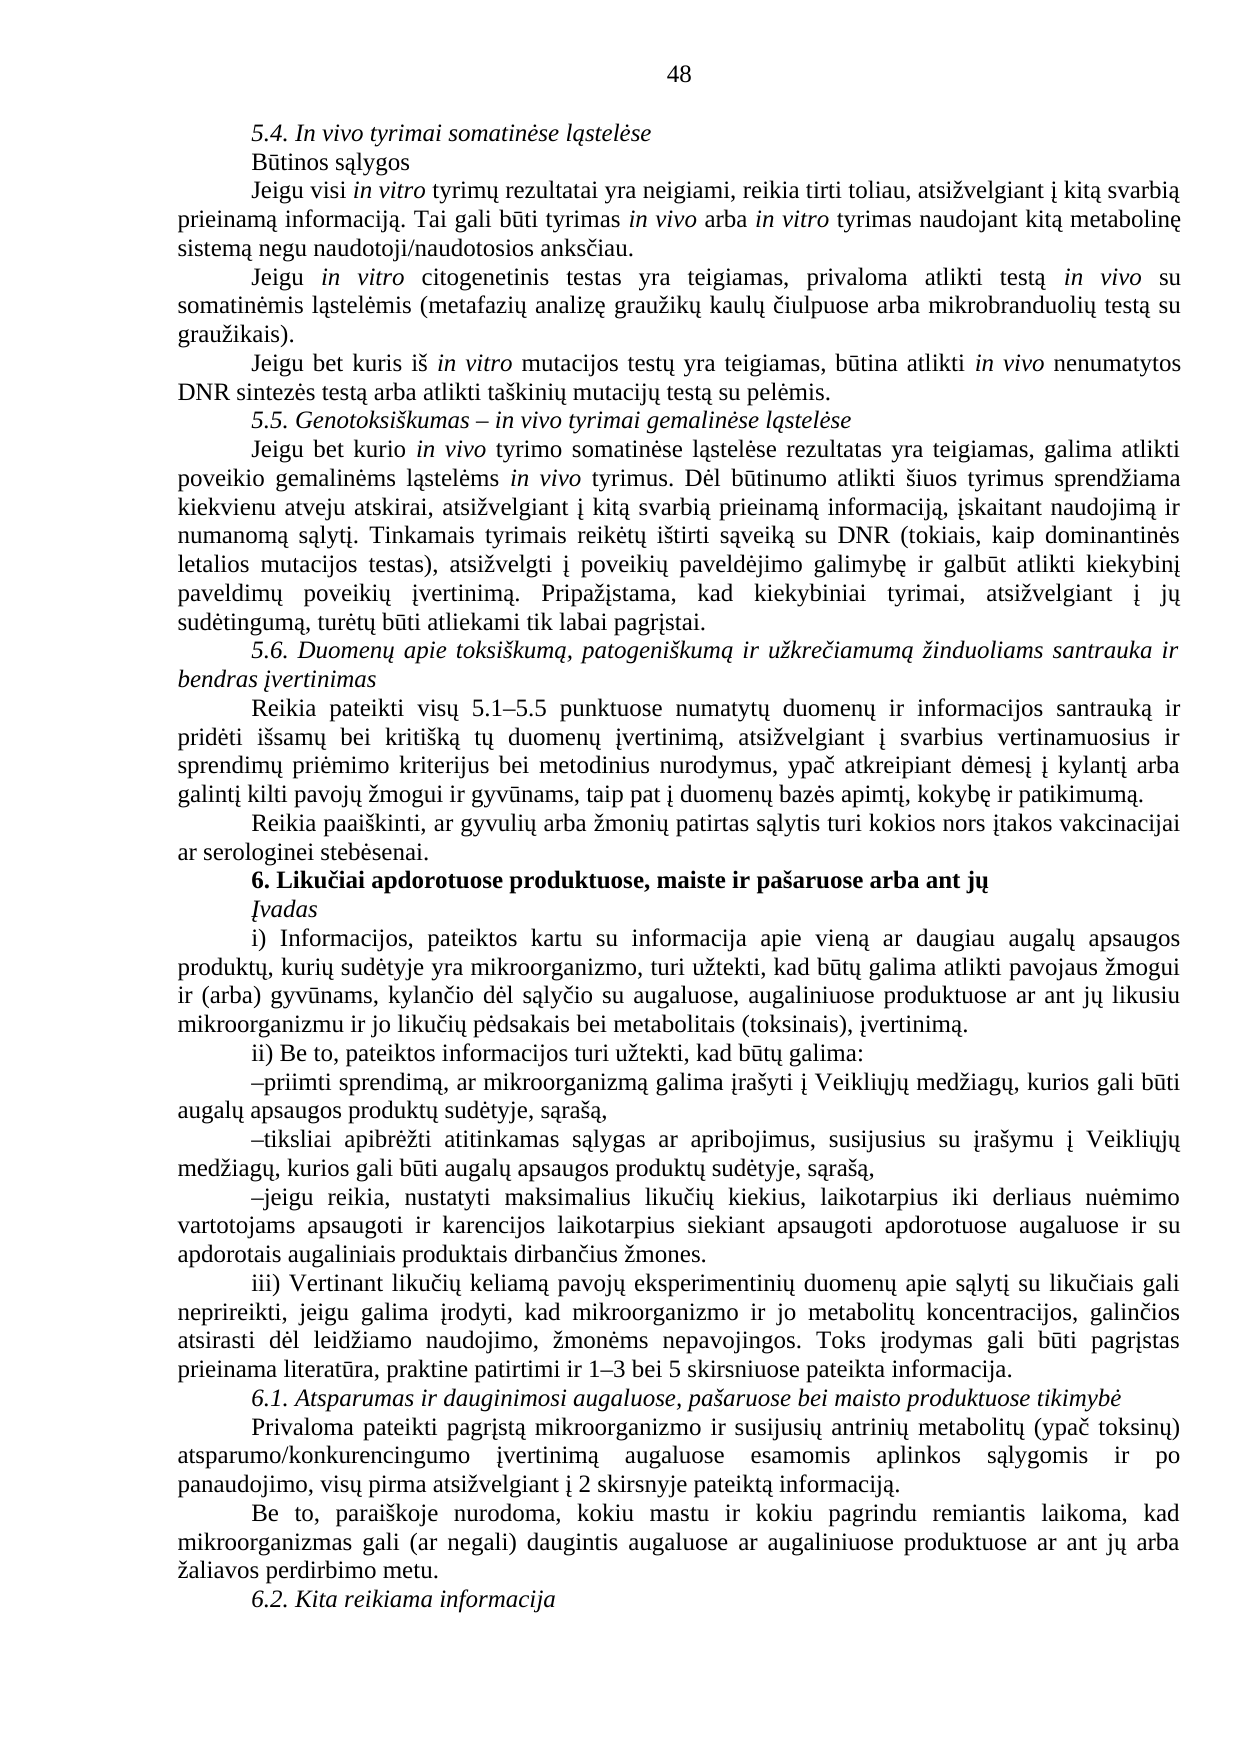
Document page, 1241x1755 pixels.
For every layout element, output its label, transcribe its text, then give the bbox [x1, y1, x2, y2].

text Įvadas [177, 894, 1181, 923]
text Privaloma pateikti pagrįstą mikroorganizmo ir susijusių antrinių metabolitų (ypač toksinų) atsparumo/konkurencingumo įvertinimą augaluose esamomis aplinkos sąlygomis ir po panaudojimo, visų pirma atsižvelgiant į 2 skirsnyje pateiktą informaciją. [177, 1412, 1181, 1498]
text Reikia pateikti visų 5.1–5.5 punktuose numatytų duomenų ir informacijos santrauką ir pridėti išsamų bei kritišką tų duomenų įvertinimą, atsižvelgiant į svarbius vertinamuosius ir sprendimų priėmimo kriterijus bei metodinius nurodymus, ypač atkreipiant dėmesį į kylantį arba galintį kilti pavojų žmogui ir gyvūnams, taip pat į duomenų bazės apimtį, kokybę ir patikimumą. [177, 693, 1181, 808]
text 6. Likučiai apdorotuose produktuose, maiste ir pašaruose arba ant jų [177, 866, 1181, 894]
text –tiksliai apibrėžti atitinkamas sąlygas ar apribojimus, susijusius su įrašymu į Veikliųjų medžiagų, kurios gali būti augalų apsaugos produktų sudėtyje, sąrašą, [177, 1124, 1181, 1182]
text Būtinos sąlygos [177, 147, 1181, 176]
text –jeigu reikia, nustatyti maksimalius likučių kiekius, laikotarpius iki derliaus nuėmimo vartotojams apsaugoti ir karencijos laikotarpius siekiant apsaugoti apdorotuose augaluose ir su apdorotais augaliniais produktais dirbančius žmones. [177, 1182, 1181, 1268]
text Reikia paaiškinti, ar gyvulių arba žmonių patirtas sąlytis turi kokios nors įtakos vakcinacijai ar serologinei stebėsenai. [177, 808, 1181, 866]
text 5.4. In vivo tyrimai somatinėse ląstelėse [177, 118, 1181, 147]
text 6.2. Kita reikiama informacija [177, 1584, 1181, 1613]
text i) Informacijos, pateiktos kartu su informacija apie vieną ar daugiau augalų apsaugos produktų, kurių sudėtyje yra mikroorganizmo, turi užtekti, kad būtų galima atlikti pavojaus žmogui ir (arba) gyvūnams, kylančio dėl sąlyčio su augaluose, augaliniuose produktuose ar ant jų likusiu mikroorganizmu ir jo likučių pėdsakais bei metabolitais (toksinais), įvertinimą. [177, 923, 1181, 1038]
text 6.1. Atsparumas ir dauginimosi augaluose, pašaruose bei maisto produktuose tikimybė [177, 1383, 1181, 1412]
text ii) Be to, pateiktos informacijos turi užtekti, kad būtų galima: [177, 1038, 1181, 1067]
text 5.6. Duomenų apie toksiškumą, patogeniškumą ir užkrečiamumą žinduoliams santrauka ir bendras įvertinimas [177, 636, 1181, 693]
text Be to, paraiškoje nurodoma, kokiu mastu ir kokiu pagrindu remiantis laikoma, kad mikroorganizmas gali (ar negali) daugintis augaluose ar augaliniuose produktuose ar ant jų arba žaliavos perdirbimo metu. [177, 1498, 1181, 1584]
text iii) Vertinant likučių keliamą pavojų eksperimentinių duomenų apie sąlytį su likučiais gali neprireikti, jeigu galima įrodyti, kad mikroorganizmo ir jo metabolitų koncentracijos, galinčios atsirasti dėl leidžiamo naudojimo, žmonėms nepavojingos. Toks įrodymas gali būti pagrįstas prieinama literatūra, praktine patirtimi ir 1–3 bei 5 skirsniuose pateikta informacija. [177, 1268, 1181, 1383]
text –priimti sprendimą, ar mikroorganizmą galima įrašyti į Veikliųjų medžiagų, kurios gali būti augalų apsaugos produktų sudėtyje, sąrašą, [177, 1067, 1181, 1124]
text Jeigu visi in vitro tyrimų rezultatai yra neigiami, reikia tirti toliau, atsižvelgiant į kitą svarbią prieinamą informaciją. Tai gali būti tyrimas in vivo arba in vitro tyrimas naudojant kitą metabolinę sistemą negu naudotoji/naudotosios anksčiau. [177, 176, 1181, 262]
text Jeigu bet kuris iš in vitro mutacijos testų yra teigiamas, būtina atlikti in vivo nenumatytos DNR sintezės testą arba atlikti taškinių mutacijų testą su pelėmis. [177, 348, 1181, 406]
text 5.5. Genotoksiškumas – in vivo tyrimai gemalinėse ląstelėse [177, 406, 1181, 434]
text Jeigu bet kurio in vivo tyrimo somatinėse ląstelėse rezultatas yra teigiamas, galima atlikti poveikio gemalinėms ląstelėms in vivo tyrimus. Dėl būtinumo atlikti šiuos tyrimus sprendžiama kiekvienu atveju atskirai, atsižvelgiant į kitą svarbią prieinamą informaciją, įskaitant naudojimą ir numanomą sąlytį. Tinkamais tyrimais reikėtų ištirti sąveiką su DNR (tokiais, kaip dominantinės letalios mutacijos testas), atsižvelgti į poveikių paveldėjimo galimybę ir galbūt atlikti kiekybinį paveldimų poveikių įvertinimą. Pripažįstama, kad kiekybiniai tyrimai, atsižvelgiant į jų sudėtingumą, turėtų būti atliekami tik labai pagrįstai. [177, 434, 1181, 636]
text Jeigu in vitro citogenetinis testas yra teigiamas, privaloma atlikti testą in vivo su somatinėmis ląstelėmis (metafazių analizę graužikų kaulų čiulpuose arba mikrobranduolių testą su graužikais). [177, 262, 1181, 348]
